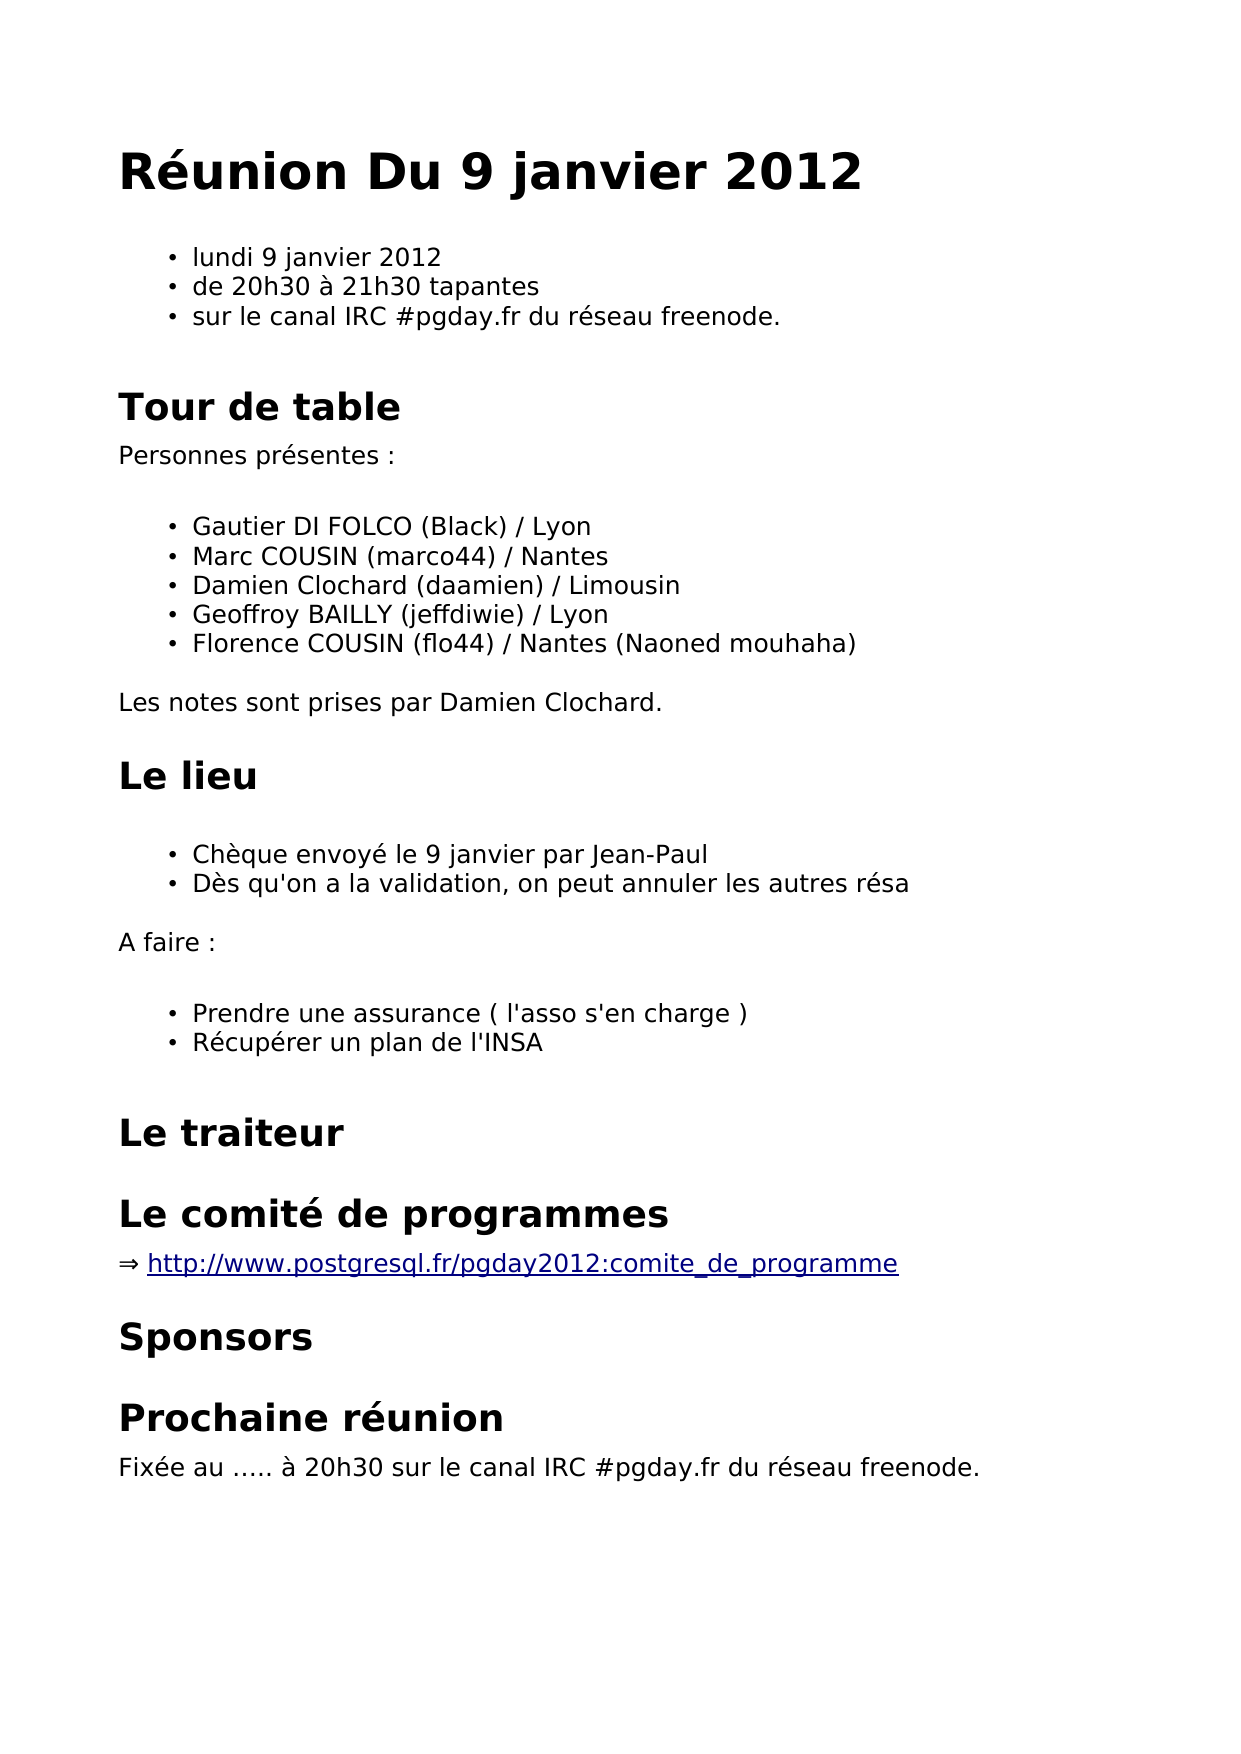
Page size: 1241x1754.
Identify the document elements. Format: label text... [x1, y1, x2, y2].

list Damien Clochard (daamien) / Limousin [177, 571, 1122, 600]
subtitle Prochaine réunion [118, 1397, 1122, 1441]
text Personnes présentes : [118, 441, 1122, 471]
list Récupérer un plan de l'INSA [177, 1028, 1122, 1057]
list sur le canal IRC #pgday.fr du réseau freenode. [177, 302, 1122, 331]
text A faire : [118, 928, 1122, 957]
list Marc COUSIN (marco44) / Nantes [177, 542, 1122, 571]
text Fixée au ….. à 20h30 sur le canal IRC #pgday.fr du réseau freenode. [118, 1453, 1122, 1482]
subtitle Sponsors [118, 1316, 1122, 1359]
list de 20h30 à 21h30 tapantes [177, 272, 1122, 302]
subtitle Tour de table [118, 385, 1122, 429]
list Florence COUSIN (flo44) / Nantes (Naoned mouhaha) [177, 629, 1122, 658]
list Geoffroy BAILLY (jeffdiwie) / Lyon [177, 600, 1122, 629]
subtitle Le lieu [118, 754, 1122, 798]
list Dès qu'on a la validation, on peut annuler les autres résa [177, 869, 1122, 898]
text Les notes sont prises par Damien Clochard. [118, 688, 1122, 717]
subtitle Le traiteur [118, 1112, 1122, 1156]
list Chèque envoyé le 9 janvier par Jean-Paul [177, 840, 1122, 869]
subtitle Réunion Du 9 janvier 2012 [118, 143, 1122, 201]
list lundi 9 janvier 2012 [177, 243, 1122, 272]
text ⇒ http://www.postgresql.fr/pgday2012:comite_de_programme [118, 1249, 1122, 1278]
subtitle Le comité de programmes [118, 1193, 1122, 1237]
list Prendre une assurance ( l'asso s'en charge ) [177, 999, 1122, 1028]
list Gautier DI FOLCO (Black) / Lyon [177, 513, 1122, 542]
